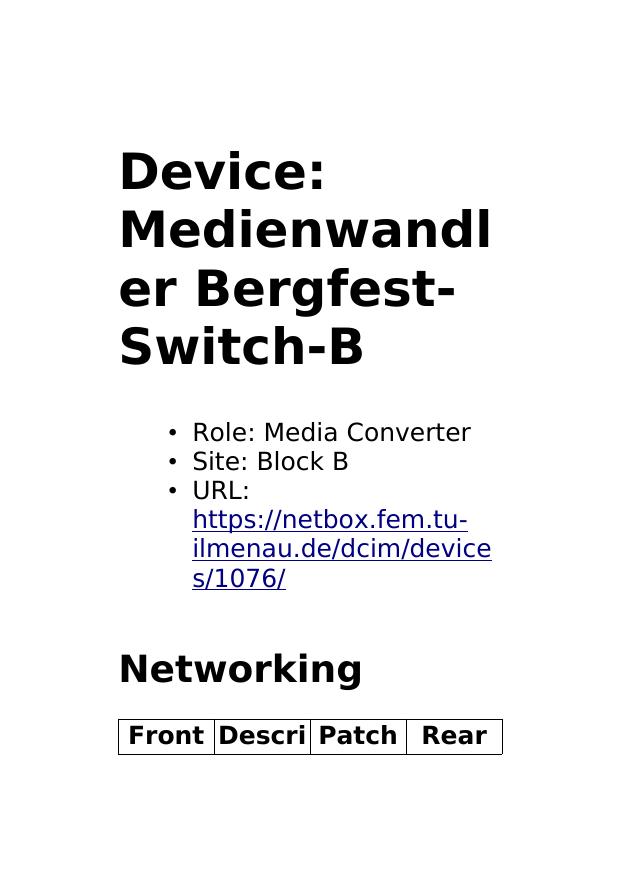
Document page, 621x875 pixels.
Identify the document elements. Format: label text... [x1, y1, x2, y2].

table_header Front [119, 720, 214, 753]
table_header Descri [215, 720, 310, 753]
list Role: Media Converter [177, 418, 502, 447]
table_header Rear [407, 720, 502, 753]
list URL: https://netbox.fem.tu-ilmenau.de/dcim/devices/1076/ [177, 476, 502, 593]
list Site: Block B [177, 447, 502, 476]
subtitle Networking [118, 647, 502, 691]
subtitle Device: Medienwandler Bergfest-Switch-B [118, 143, 502, 376]
table_header Patch [311, 720, 406, 753]
